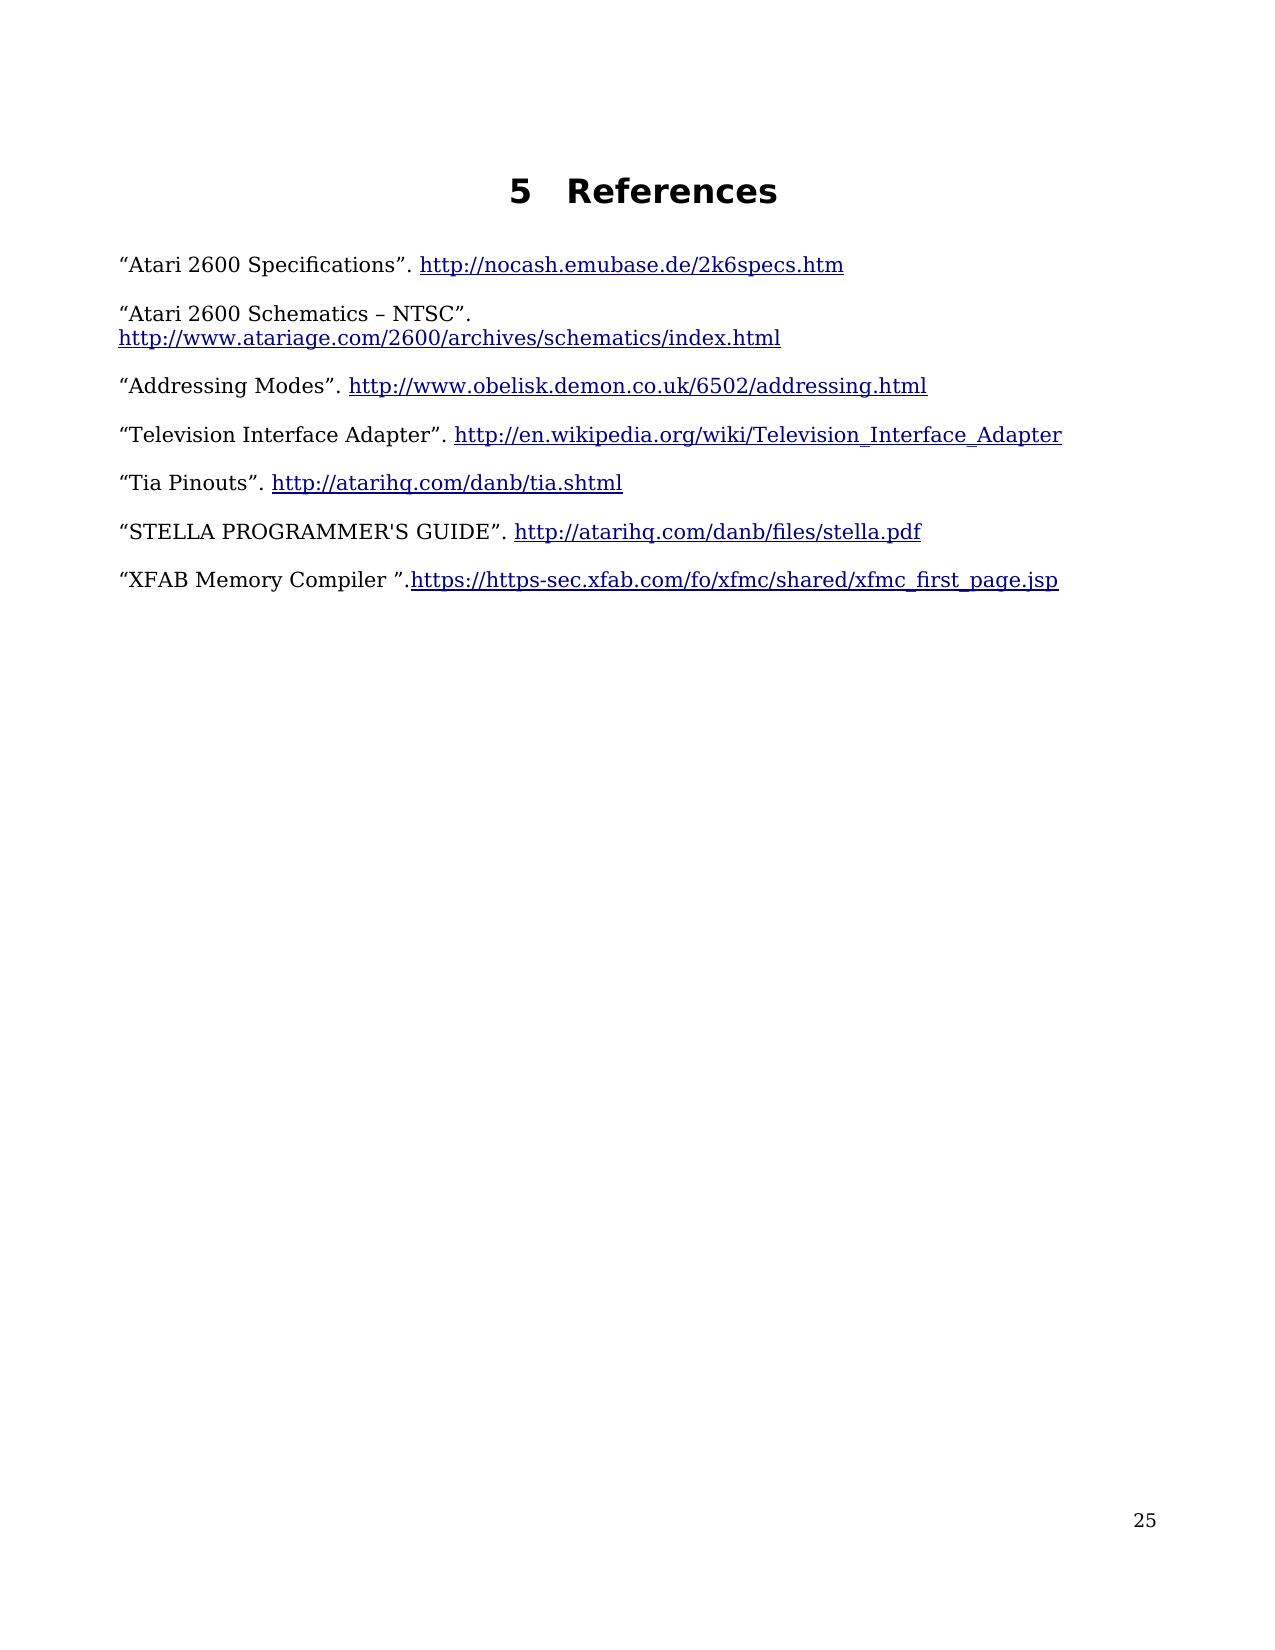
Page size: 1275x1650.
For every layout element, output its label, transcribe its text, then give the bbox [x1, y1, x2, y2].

subtitle References [118, 172, 1157, 211]
text http://www.atariage.com/2600/archives/schematics/index.html [118, 326, 1157, 350]
text “Addressing Modes”. http://www.obelisk.demon.co.uk/6502/addressing.html [118, 374, 1157, 399]
text “Tia Pinouts”. http://atarihq.com/danb/tia.shtml [118, 471, 1157, 496]
text “Atari 2600 Specifications”. http://nocash.emubase.de/2k6specs.htm [118, 253, 1157, 277]
text “Atari 2600 Schematics – NTSC”. [118, 302, 1157, 326]
text “Television Interface Adapter”. http://en.wikipedia.org/wiki/Television_Interface_Adapter [118, 423, 1157, 447]
text “XFAB Memory Compiler ”.https://https-sec.xfab.com/fo/xfmc/shared/xfmc_first_page.jsp [118, 568, 1157, 593]
text “STELLA PROGRAMMER'S GUIDE”. http://atarihq.com/danb/files/stella.pdf [118, 520, 1157, 544]
